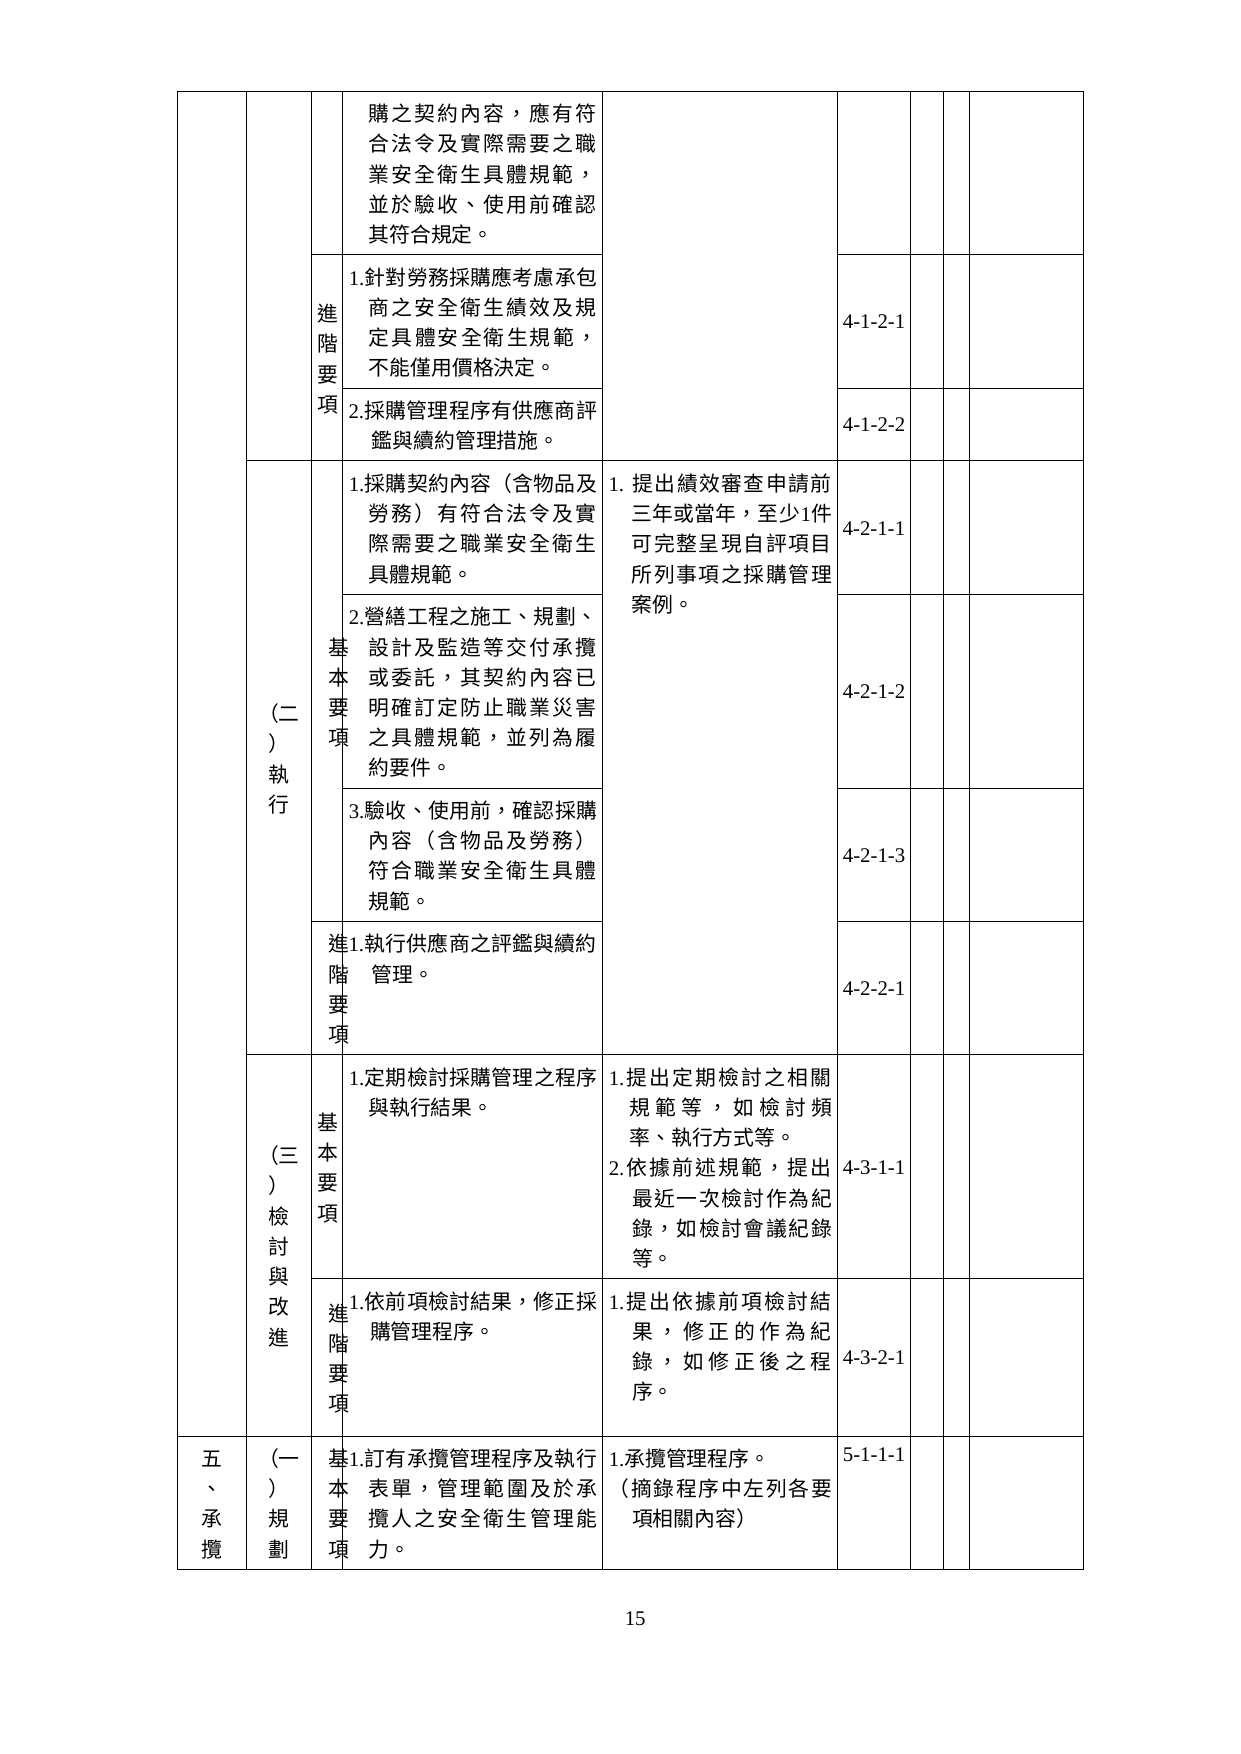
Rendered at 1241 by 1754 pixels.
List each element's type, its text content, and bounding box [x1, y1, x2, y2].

table_cell （一） 規 劃 [247, 1437, 311, 1569]
table_cell 1.依前項檢討結果，修正採購管理程序。 [343, 1279, 602, 1436]
table_cell [603, 92, 837, 460]
table_cell [970, 1437, 1083, 1569]
table_cell 4-1-2-2 [838, 389, 910, 460]
table_cell [944, 595, 969, 787]
table_cell [944, 1055, 969, 1278]
table_cell 進階要項 [312, 922, 342, 1054]
table_cell 4-3-1-1 [838, 1055, 910, 1278]
table_cell [970, 255, 1083, 387]
table_cell [911, 1279, 943, 1436]
table_cell [247, 92, 311, 460]
table_cell [944, 1437, 969, 1569]
table_cell 1.訂有承攬管理程序及執行表單，管理範圍及於承攬人之安全衛生管理能力。 [343, 1437, 602, 1569]
table_cell [944, 389, 969, 460]
table_cell 4-3-2-1 [838, 1279, 910, 1436]
table_cell [970, 1055, 1083, 1278]
table_cell 3.驗收、使用前，確認採購內容（含物品及勞務）符合職業安全衛生具體規範。 [343, 789, 602, 921]
table_cell [944, 461, 969, 594]
table_cell [970, 789, 1083, 921]
table_cell （三） 檢 討 與 改 進 [247, 1055, 311, 1436]
table_cell [970, 461, 1083, 594]
table_cell 進階要項 [312, 255, 342, 460]
table_cell [911, 255, 943, 387]
table_cell 進階要項 [312, 1279, 342, 1436]
table_cell [911, 1055, 943, 1278]
table_cell 4-2-1-2 [838, 595, 910, 787]
table_cell [911, 1437, 943, 1569]
table_cell [944, 789, 969, 921]
table_cell [911, 595, 943, 787]
table_cell 基本要項 [312, 92, 342, 254]
table_cell [911, 461, 943, 594]
table_cell [178, 92, 246, 1436]
table_cell [944, 1279, 969, 1436]
table_cell 1.提出依據前項檢討結果，修正的作為紀錄，如修正後之程序。 [603, 1279, 837, 1436]
table_cell 1.執行供應商之評鑑與續約管理。 [343, 922, 602, 1054]
table_cell 基本要項 [312, 1437, 342, 1569]
table_cell 4-2-1-3 [838, 789, 910, 921]
table_cell [970, 389, 1083, 460]
table_cell [944, 255, 969, 387]
table_cell 5-1-1-1 [838, 1437, 910, 1569]
table_cell [911, 389, 943, 460]
table_cell 1.承攬管理程序。 （摘錄程序中左列各要項相關內容） [603, 1437, 837, 1569]
table_cell 4-1-2-1 [838, 255, 910, 387]
table_cell 1.針對勞務採購應考慮承包商之安全衛生績效及規定具體安全衛生規範，不能僅用價格決定。 [343, 255, 602, 387]
table_cell 2.採購管理程序有供應商評鑑與續約管理措施。 [343, 389, 602, 460]
table_cell 2.營繕工程之施工、規劃、設計及監造等交付承攬或委託，其契約內容已明確訂定防止職業災害之具體規範，並列為履約要件。 [343, 595, 602, 787]
table_cell [911, 92, 943, 254]
table_cell [970, 595, 1083, 787]
table_cell 1.定期檢討採購管理之程序與執行結果。 [343, 1055, 602, 1278]
table_cell [970, 922, 1083, 1054]
table_cell [911, 789, 943, 921]
table_cell [970, 92, 1083, 254]
table_cell [944, 922, 969, 1054]
table_cell 五、承攬 [178, 1437, 246, 1569]
table_cell （二） 執 行 [247, 461, 311, 1054]
table_cell 1.提出定期檢討之相關規範等，如檢討頻率、執行方式等。 2.依據前述規範，提出最近一次檢討作為紀錄，如檢討會議紀錄等。 [603, 1055, 837, 1278]
table_cell 1. 提出績效審查申請前三年或當年，至少1件可完整呈現自評項目所列事項之採購管理案例。 [603, 461, 837, 1054]
table_cell 4-2-1-1 [838, 461, 910, 594]
table_cell [944, 92, 969, 254]
table_cell 基本要項 [312, 1055, 342, 1278]
table_cell [911, 922, 943, 1054]
table_cell 4-2-2-1 [838, 922, 910, 1054]
table_cell [970, 1279, 1083, 1436]
table_cell [838, 92, 910, 254]
table_cell 1.採購契約內容（含物品及勞務）有符合法令及實際需要之職業安全衛生具體規範。 [343, 461, 602, 594]
table_cell 基本要項 [312, 461, 342, 921]
table_cell 購之契約內容，應有符合法令及實際需要之職業安全衛生具體規範，並於驗收、使用前確認其符合規定。 [343, 92, 602, 254]
